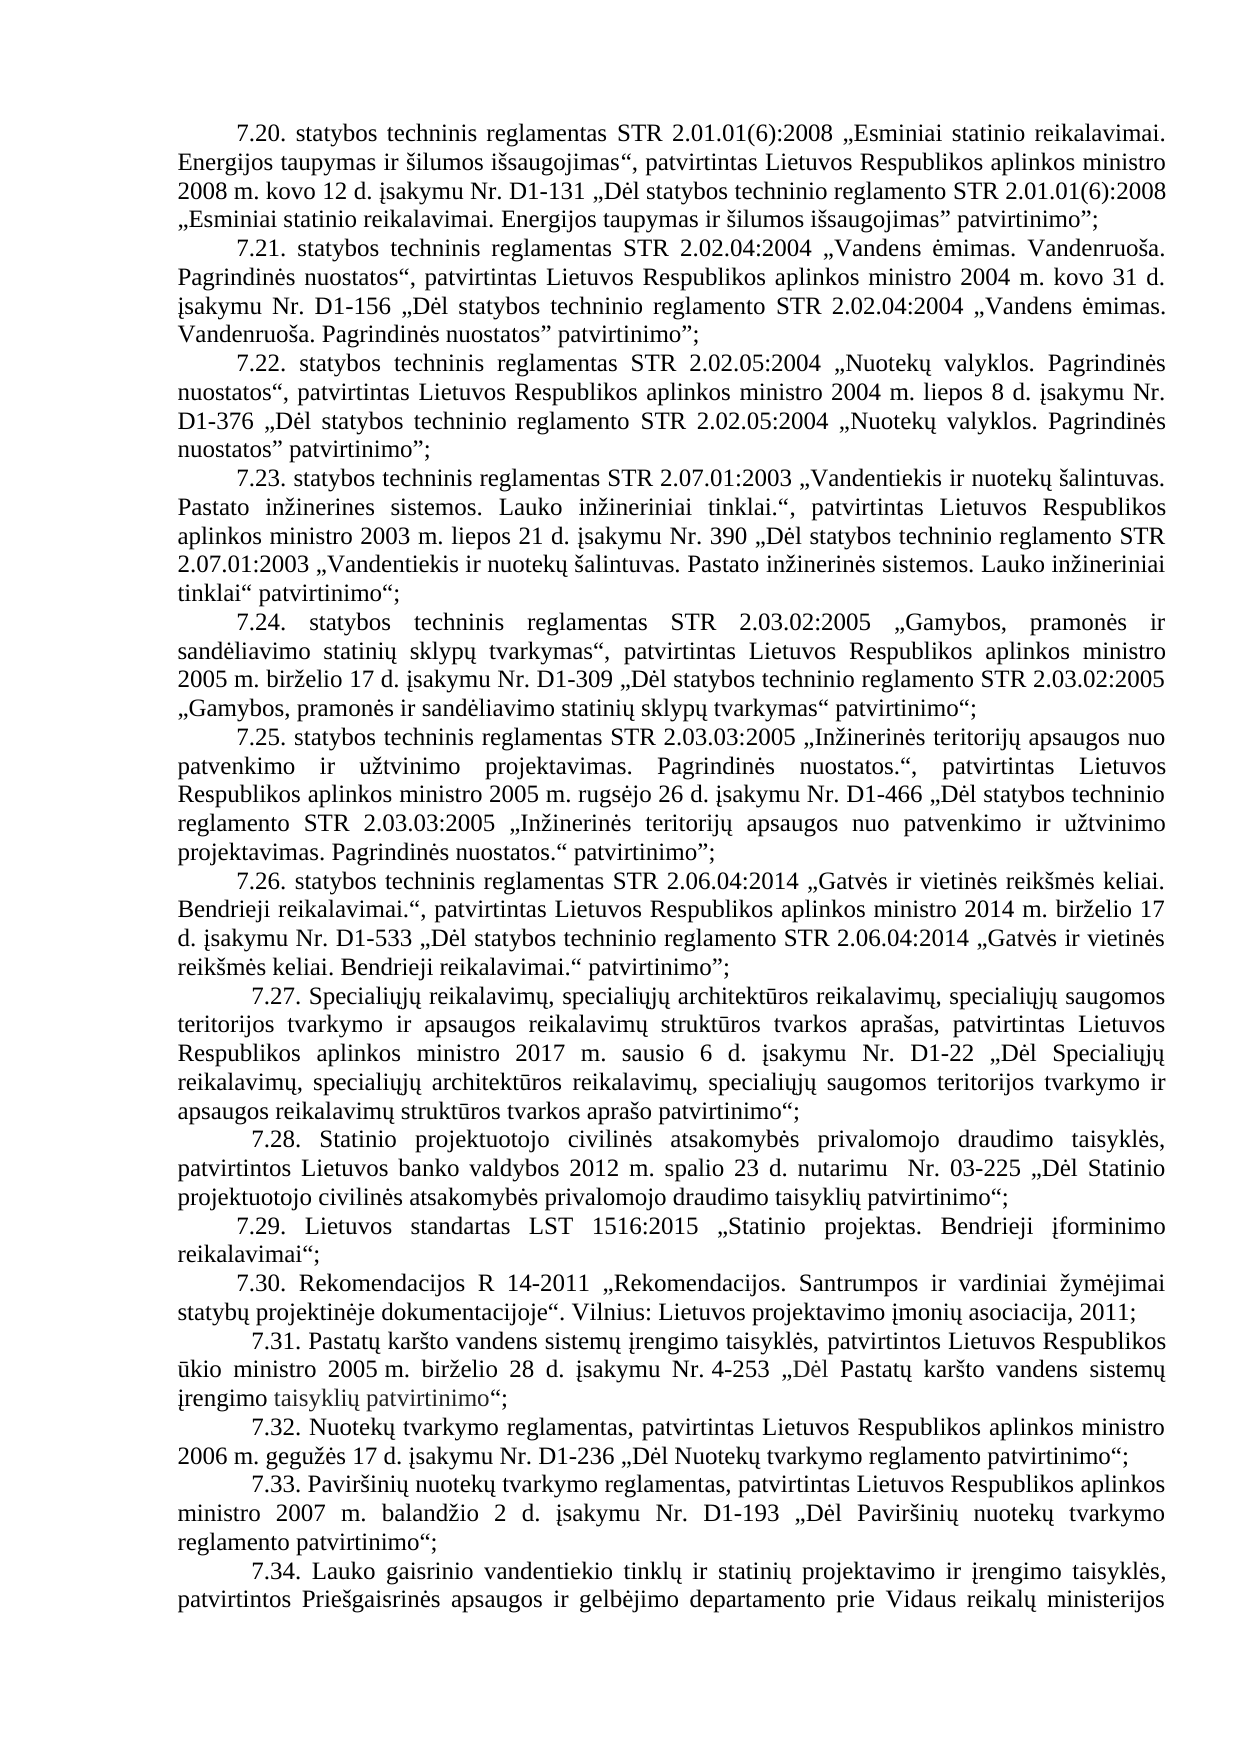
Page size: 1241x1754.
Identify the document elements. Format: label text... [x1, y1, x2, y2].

text 7.24. statybos techninis reglamentas STR 2.03.02:2005 „Gamybos, pramonės ir sandėliavimo statinių sklypų tvarkymas“, patvirtintas Lietuvos Respublikos aplinkos ministro 2005 m. birželio 17 d. įsakymu Nr. D1-309 „Dėl statybos techninio reglamento STR 2.03.02:2005 „Gamybos, pramonės ir sandėliavimo statinių sklypų tvarkymas“ patvirtinimo“; [177, 607, 1166, 722]
text 7.32. Nuotekų tvarkymo reglamentas, patvirtintas Lietuvos Respublikos aplinkos ministro 2006 m. gegužės 17 d. įsakymu Nr. D1-236 „Dėl Nuotekų tvarkymo reglamento patvirtinimo“; [177, 1412, 1166, 1469]
text 7.28. Statinio projektuotojo civilinės atsakomybės privalomojo draudimo taisyklės, patvirtintos Lietuvos banko valdybos 2012 m. spalio 23 d. nutarimu Nr. 03-225 „Dėl Statinio projektuotojo civilinės atsakomybės privalomojo draudimo taisyklių patvirtinimo“; [177, 1124, 1166, 1211]
text 7.26. statybos techninis reglamentas STR 2.06.04:2014 „Gatvės ir vietinės reikšmės keliai. Bendrieji reikalavimai.“, patvirtintas Lietuvos Respublikos aplinkos ministro 2014 m. birželio 17 d. įsakymu Nr. D1-533 „Dėl statybos techninio reglamento STR 2.06.04:2014 „Gatvės ir vietinės reikšmės keliai. Bendrieji reikalavimai.“ patvirtinimo”; [177, 866, 1166, 981]
text 7.30. Rekomendacijos R 14-2011 „Rekomendacijos. Santrumpos ir vardiniai žymėjimai statybų projektinėje dokumentacijoje“. Vilnius: Lietuvos projektavimo įmonių asociacija, 2011; [177, 1268, 1166, 1326]
text 7.34. Lauko gaisrinio vandentiekio tinklų ir statinių projektavimo ir įrengimo taisyklės, patvirtintos Priešgaisrinės apsaugos ir gelbėjimo departamento prie Vidaus reikalų ministerijos [177, 1556, 1166, 1613]
text 7.33. Paviršinių nuotekų tvarkymo reglamentas, patvirtintas Lietuvos Respublikos aplinkos ministro 2007 m. balandžio 2 d. įsakymu Nr. D1-193 „Dėl Paviršinių nuotekų tvarkymo reglamento patvirtinimo“; [177, 1469, 1166, 1556]
text 7.27. Specialiųjų reikalavimų, specialiųjų architektūros reikalavimų, specialiųjų saugomos teritorijos tvarkymo ir apsaugos reikalavimų struktūros tvarkos aprašas, patvirtintas Lietuvos Respublikos aplinkos ministro 2017 m. sausio 6 d. įsakymu Nr. D1-22 „Dėl Specialiųjų reikalavimų, specialiųjų architektūros reikalavimų, specialiųjų saugomos teritorijos tvarkymo ir apsaugos reikalavimų struktūros tvarkos aprašo patvirtinimo“; [177, 981, 1166, 1124]
text 7.31. Pastatų karšto vandens sistemų įrengimo taisyklės, patvirtintos Lietuvos Respublikos ūkio ministro 2005 m. birželio 28 d. įsakymu Nr. 4-253 „Dėl Pastatų karšto vandens sistemų įrengimo taisyklių patvirtinimo“; [177, 1326, 1166, 1412]
text 7.20. statybos techninis reglamentas STR 2.01.01(6):2008 „Esminiai statinio reikalavimai. Energijos taupymas ir šilumos išsaugojimas“, patvirtintas Lietuvos Respublikos aplinkos ministro 2008 m. kovo 12 d. įsakymu Nr. D1-131 „Dėl statybos techninio reglamento STR 2.01.01(6):2008 „Esminiai statinio reikalavimai. Energijos taupymas ir šilumos išsaugojimas” patvirtinimo”; [177, 118, 1166, 233]
text 7.25. statybos techninis reglamentas STR 2.03.03:2005 „Inžinerinės teritorijų apsaugos nuo patvenkimo ir užtvinimo projektavimas. Pagrindinės nuostatos.“, patvirtintas Lietuvos Respublikos aplinkos ministro 2005 m. rugsėjo 26 d. įsakymu Nr. D1-466 „Dėl statybos techninio reglamento STR 2.03.03:2005 „Inžinerinės teritorijų apsaugos nuo patvenkimo ir užtvinimo projektavimas. Pagrindinės nuostatos.“ patvirtinimo”; [177, 722, 1166, 866]
text 7.21. statybos techninis reglamentas STR 2.02.04:2004 „Vandens ėmimas. Vandenruoša. Pagrindinės nuostatos“, patvirtintas Lietuvos Respublikos aplinkos ministro 2004 m. kovo 31 d. įsakymu Nr. D1-156 „Dėl statybos techninio reglamento STR 2.02.04:2004 „Vandens ėmimas. Vandenruoša. Pagrindinės nuostatos” patvirtinimo”; [177, 233, 1166, 348]
text 7.23. statybos techninis reglamentas STR 2.07.01:2003 „Vandentiekis ir nuotekų šalintuvas. Pastato inžinerines sistemos. Lauko inžineriniai tinklai.“, patvirtintas Lietuvos Respublikos aplinkos ministro 2003 m. liepos 21 d. įsakymu Nr. 390 „Dėl statybos techninio reglamento STR 2.07.01:2003 „Vandentiekis ir nuotekų šalintuvas. Pastato inžinerinės sistemos. Lauko inžineriniai tinklai“ patvirtinimo“; [177, 463, 1166, 607]
text 7.22. statybos techninis reglamentas STR 2.02.05:2004 „Nuotekų valyklos. Pagrindinės nuostatos“, patvirtintas Lietuvos Respublikos aplinkos ministro 2004 m. liepos 8 d. įsakymu Nr. D1-376 „Dėl statybos techninio reglamento STR 2.02.05:2004 „Nuotekų valyklos. Pagrindinės nuostatos” patvirtinimo”; [177, 348, 1166, 463]
text 7.29. Lietuvos standartas LST 1516:2015 „Statinio projektas. Bendrieji įforminimo reikalavimai“; [177, 1211, 1166, 1268]
